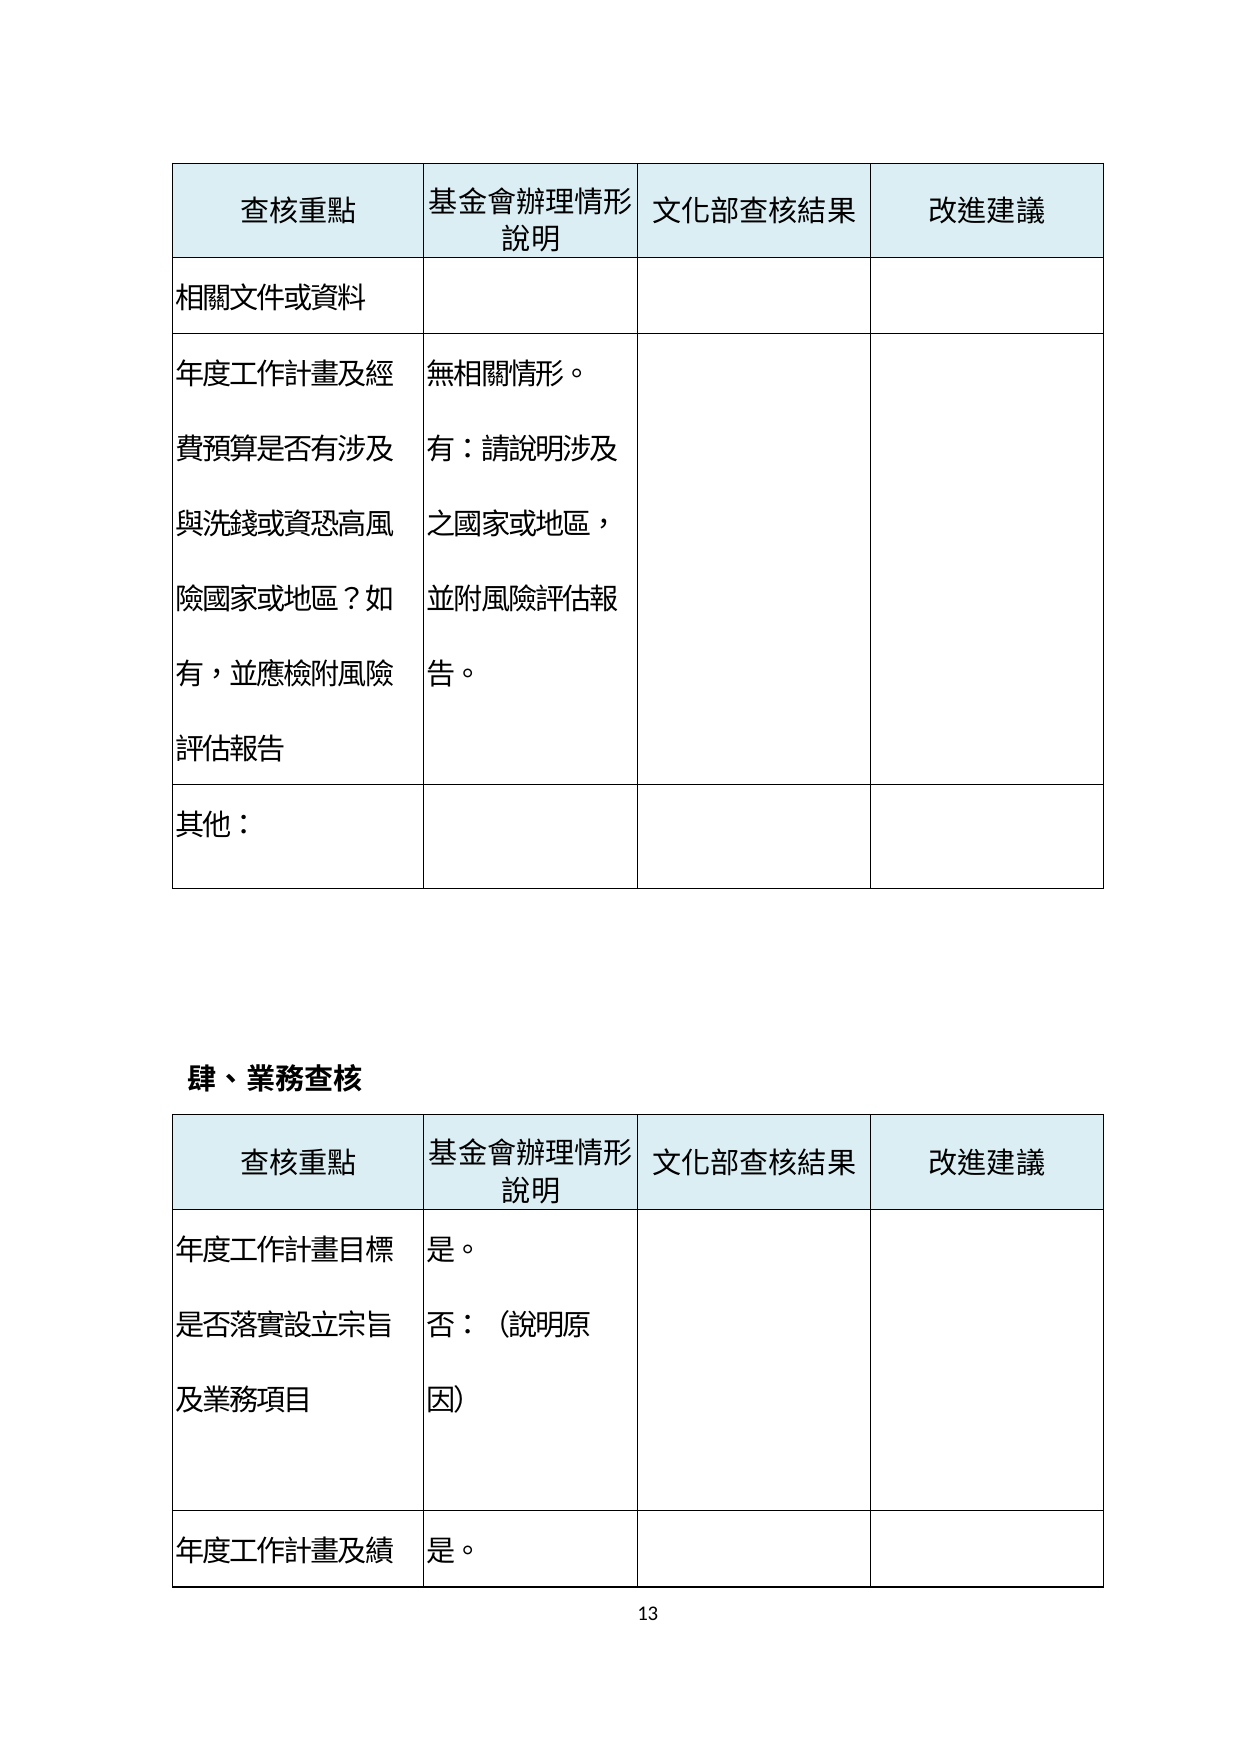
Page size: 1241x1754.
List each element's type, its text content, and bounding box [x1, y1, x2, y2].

table_cell 相關文件或資料 [173, 258, 423, 333]
table_cell 其他： [173, 785, 423, 888]
table_cell [871, 334, 1103, 784]
table_header 改進建議 [871, 164, 1103, 257]
table_cell [871, 1511, 1103, 1586]
table_cell 年度工作計畫及績 [173, 1511, 423, 1586]
table_cell [871, 258, 1103, 333]
table_cell [871, 785, 1103, 888]
table_cell [638, 1511, 870, 1586]
table_cell 年度工作計畫及經費預算是否有涉及與洗錢或資恐高風險國家或地區？如有，並應檢附風險評估報告 [173, 334, 423, 784]
table_header 基金會辦理情形說明 [424, 164, 637, 257]
table_cell [638, 785, 870, 888]
table_header 查核重點 [173, 1115, 423, 1209]
table_cell 是。 否：（說明原因） [424, 1210, 637, 1510]
table_cell 年度工作計畫目標是否落實設立宗旨及業務項目 [173, 1210, 423, 1510]
table_cell [424, 258, 637, 333]
table_header 改進建議 [871, 1115, 1103, 1209]
table_cell [871, 1210, 1103, 1510]
text 肆、業務查核 [187, 1039, 1107, 1114]
table_cell [638, 1210, 870, 1510]
table_cell [638, 258, 870, 333]
table_cell [424, 785, 637, 888]
table_cell [638, 334, 870, 784]
table_header 文化部查核結果 [638, 164, 870, 257]
table_header 查核重點 [173, 164, 423, 257]
table_header 基金會辦理情形說明 [424, 1115, 637, 1209]
table_cell 是。 [424, 1511, 637, 1586]
table_header 文化部查核結果 [638, 1115, 870, 1209]
table_cell 無相關情形。 有：請說明涉及之國家或地區，並附風險評估報告。 [424, 334, 637, 784]
